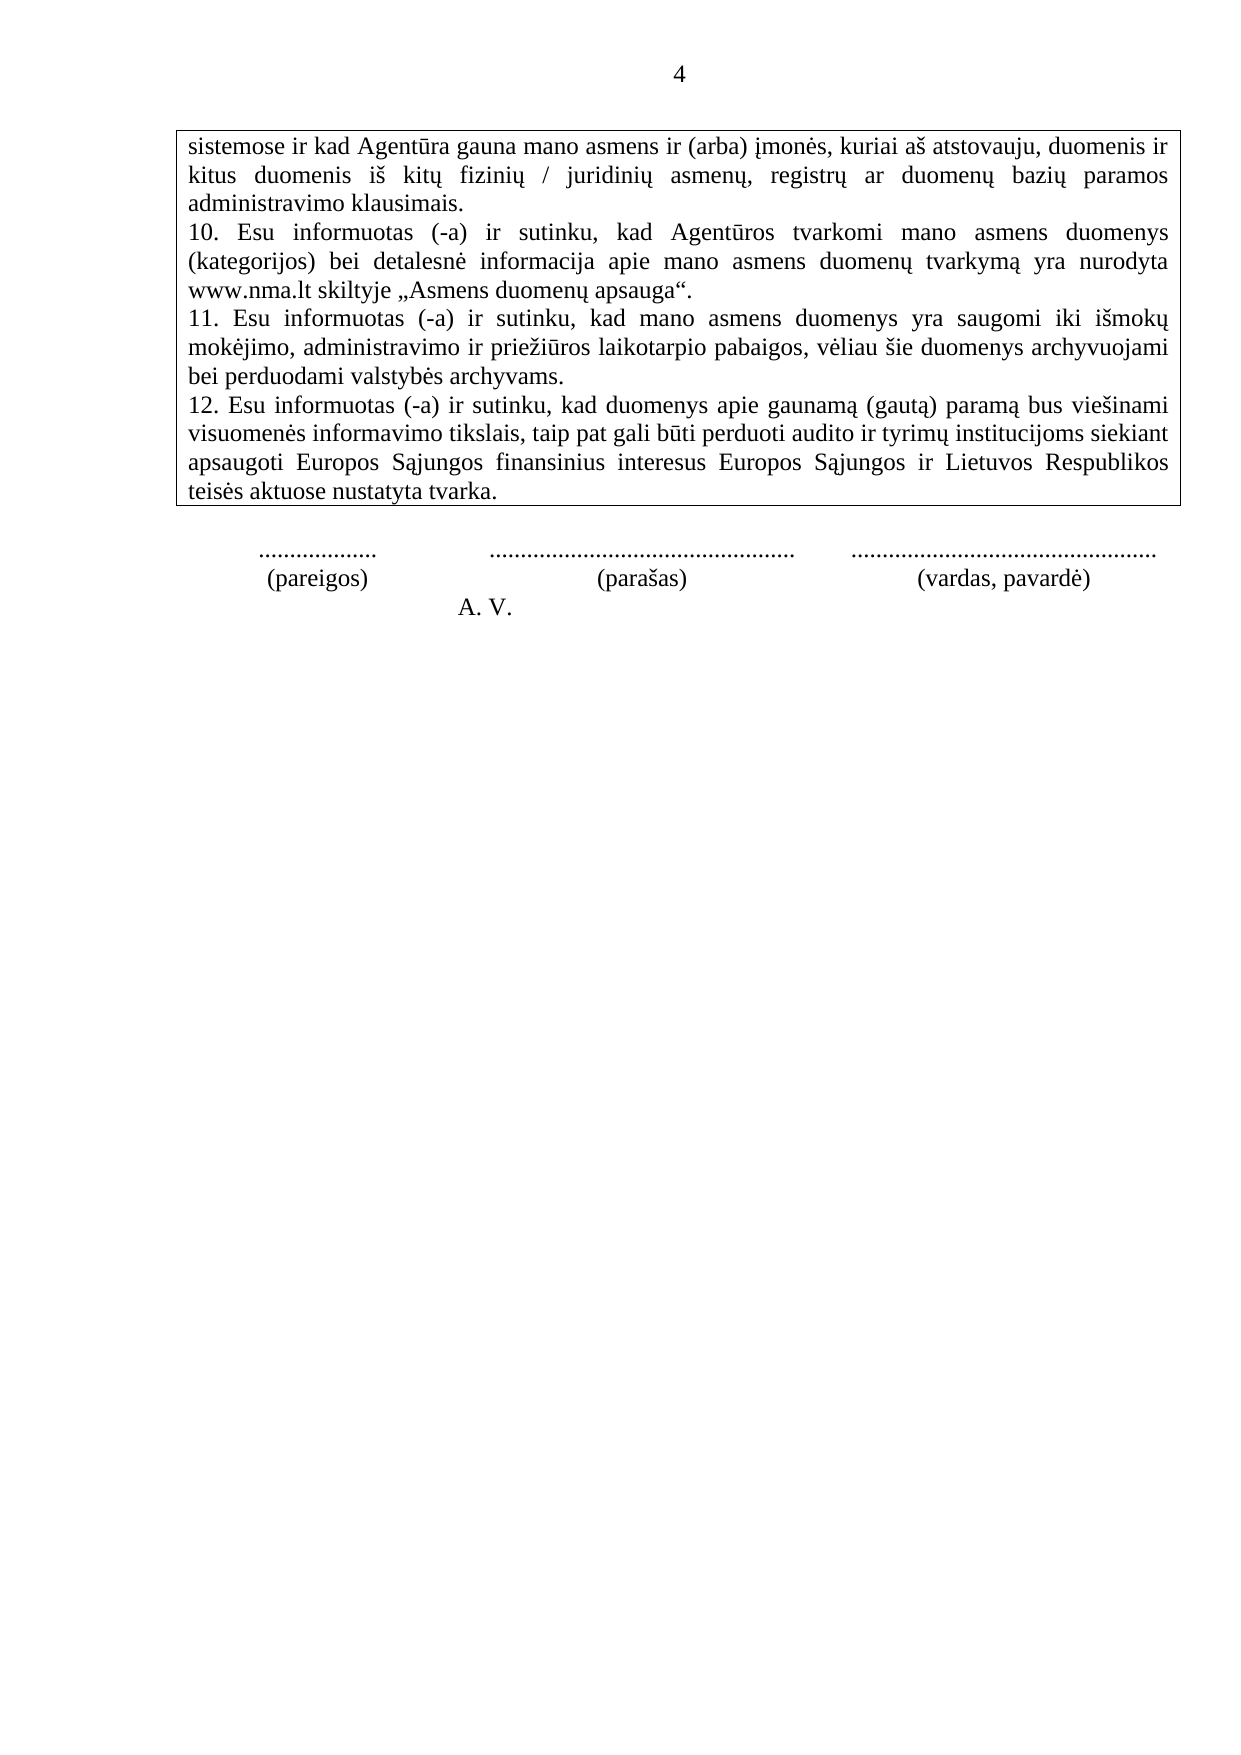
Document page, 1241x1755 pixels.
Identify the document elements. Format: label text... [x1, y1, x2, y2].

table_header ................... (pareigos) [177, 535, 458, 621]
table_header ................................................. (parašas) A. V. [458, 535, 826, 621]
table_header sistemose ir kad Agentūra gauna mano asmens ir (arba) įmonės, kuriai aš atstovauju, duomenis ir kitus duomenis iš kitų fizinių / juridinių asmenų, registrų ar duomenų bazių paramos administravimo klausimais. 10. Esu informuotas (-a) ir sutinku, kad Agentūros tvarkomi mano asmens duomenys (kategorijos) bei detalesnė informacija apie mano asmens duomenų tvarkymą yra nurodyta www.nma.lt skiltyje „Asmens duomenų apsauga“. 11. Esu informuotas (-a) ir sutinku, kad mano asmens duomenys yra saugomi iki išmokų mokėjimo, administravimo ir priežiūros laikotarpio pabaigos, vėliau šie duomenys archyvuojami bei perduodami valstybės archyvams. 12. Esu informuotas (-a) ir sutinku, kad duomenys apie gaunamą (gautą) paramą bus viešinami visuomenės informavimo tikslais, taip pat gali būti perduoti audito ir tyrimų institucijoms siekiant apsaugoti Europos Sąjungos finansinius interesus Europos Sąjungos ir Lietuvos Respublikos teisės aktuose nustatyta tvarka. [177, 131, 1180, 505]
table_header ................................................. (vardas, pavardė) [826, 535, 1181, 621]
